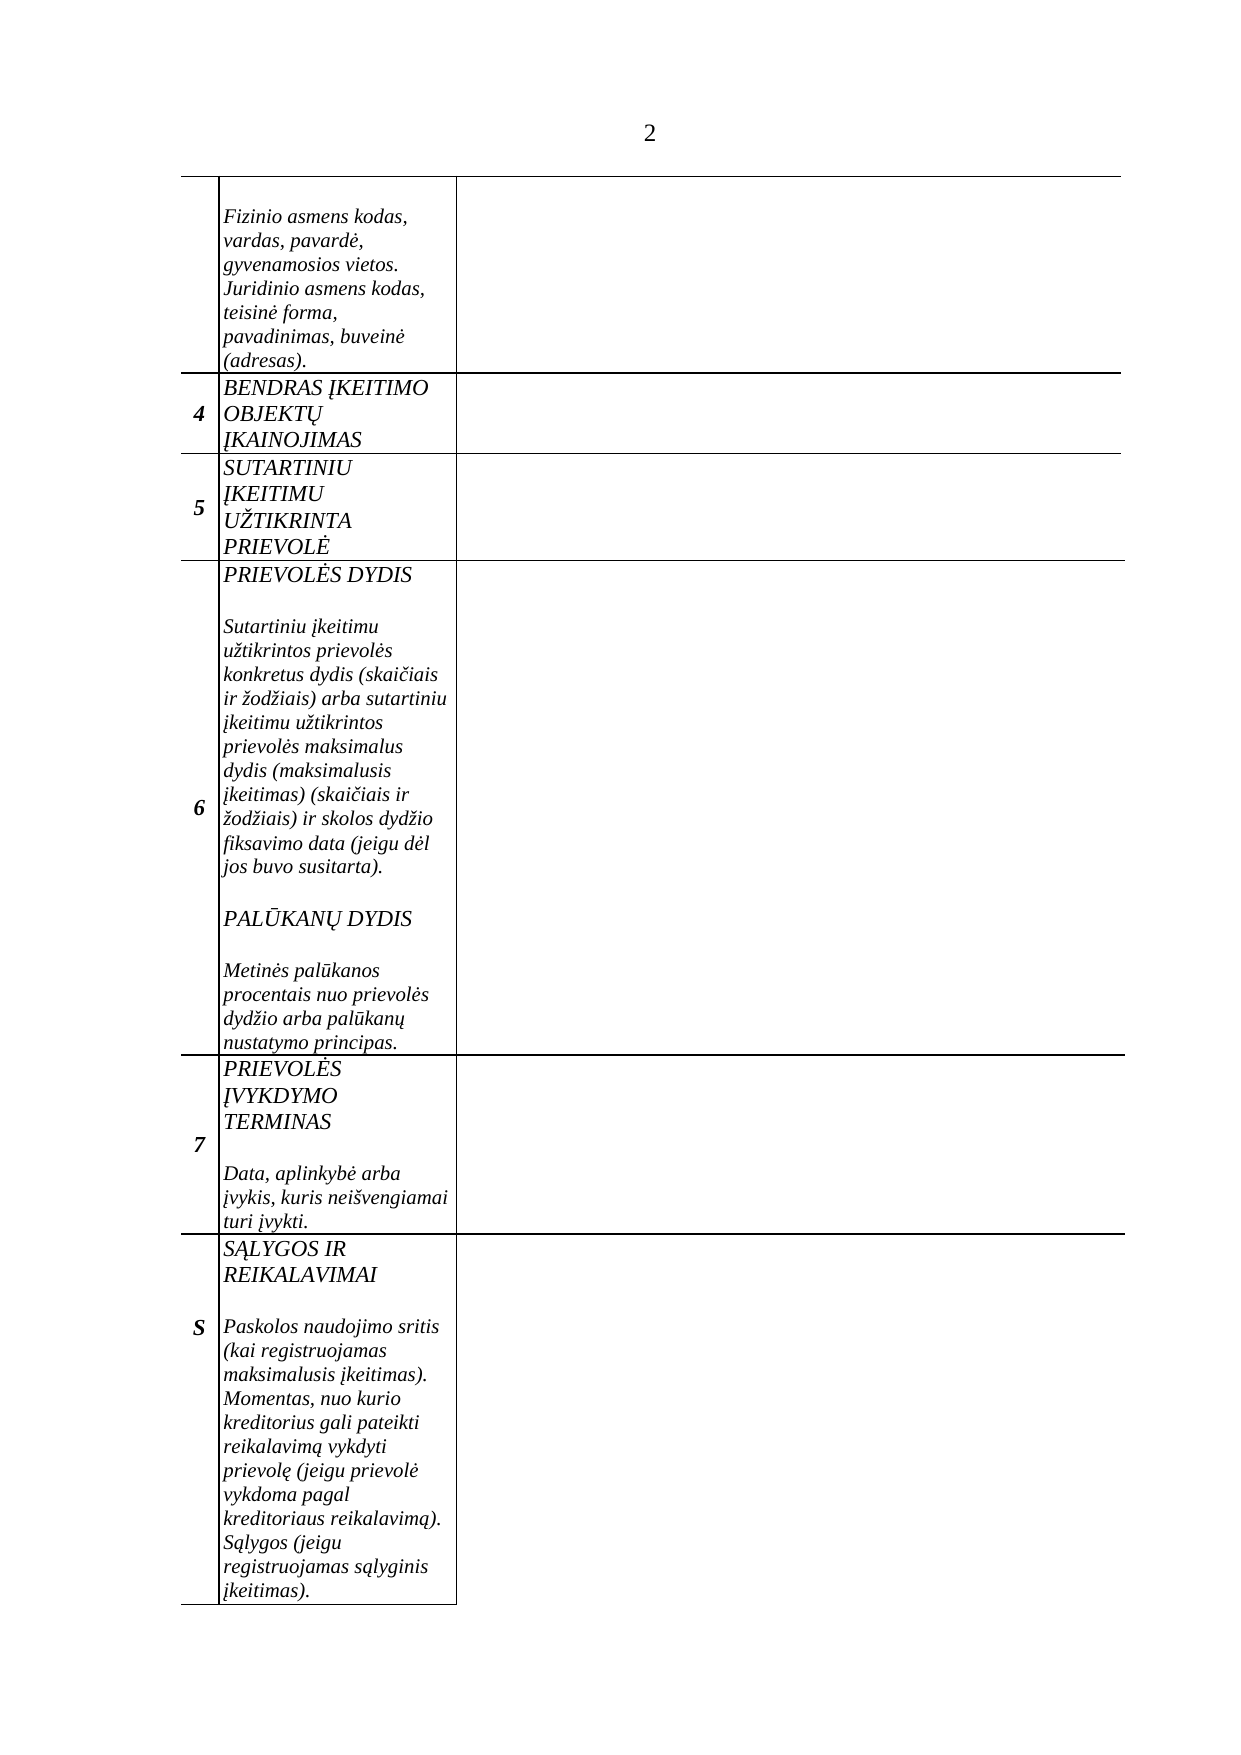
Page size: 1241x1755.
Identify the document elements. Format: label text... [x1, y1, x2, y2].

table_cell Paskolos naudojimo sritis (kai registruojamas maksimalusis įkeitimas). Momentas, nuo kurio kreditorius gali pateikti reikalavimą vykdyti prievolę (jeigu prievolė vykdoma pagal kreditoriaus reikalavimą). Sąlygos (jeigu registruojamas sąlyginis įkeitimas). [220, 1314, 456, 1603]
table_cell BENDRAS ĮKEITIMO OBJEKTŲ ĮKAINOJIMAS [220, 374, 456, 453]
table_cell [457, 1056, 1125, 1233]
table_cell 6 [181, 561, 218, 1054]
table_cell 5 [181, 454, 218, 559]
table_cell [457, 561, 1125, 1054]
table_cell SĄLYGOS IR REIKALAVIMAI [220, 1235, 456, 1314]
table_cell PRIEVOLĖS ĮVYKDYMO TERMINAS Data, aplinkybė arba įvykis, kuris neišvengiamai turi įvykti. [220, 1056, 456, 1233]
table_cell [1121, 176, 1125, 372]
table_cell S [181, 1314, 218, 1603]
table_cell [1121, 453, 1125, 559]
table_cell [457, 1235, 1125, 1314]
table_cell SUTARTINIU ĮKEITIMU UŽTIKRINTA PRIEVOLĖ [220, 454, 456, 559]
table_cell 4 [181, 374, 218, 453]
table_cell [457, 454, 1121, 559]
table_cell [181, 177, 218, 372]
table_cell [457, 374, 1121, 453]
table_cell [457, 1314, 1125, 1603]
table_cell Fizinio asmens kodas, vardas, pavardė, gyvenamosios vietos. Juridinio asmens kodas, teisinė forma, pavadinimas, buveinė (adresas). [220, 177, 456, 372]
table_cell [457, 177, 1121, 372]
table_cell 7 [181, 1056, 218, 1233]
table_cell [181, 1235, 218, 1314]
table_cell [1121, 372, 1125, 453]
table_cell PRIEVOLĖS DYDIS Sutartiniu įkeitimu užtikrintos prievolės konkretus dydis (skaičiais ir žodžiais) arba sutartiniu įkeitimu užtikrintos prievolės maksimalus dydis (maksimalusis įkeitimas) (skaičiais ir žodžiais) ir skolos dydžio fiksavimo data (jeigu dėl jos buvo susitarta). PALŪKANŲ DYDIS Metinės palūkanos procentais nuo prievolės dydžio arba palūkanų nustatymo principas. [220, 561, 456, 1054]
